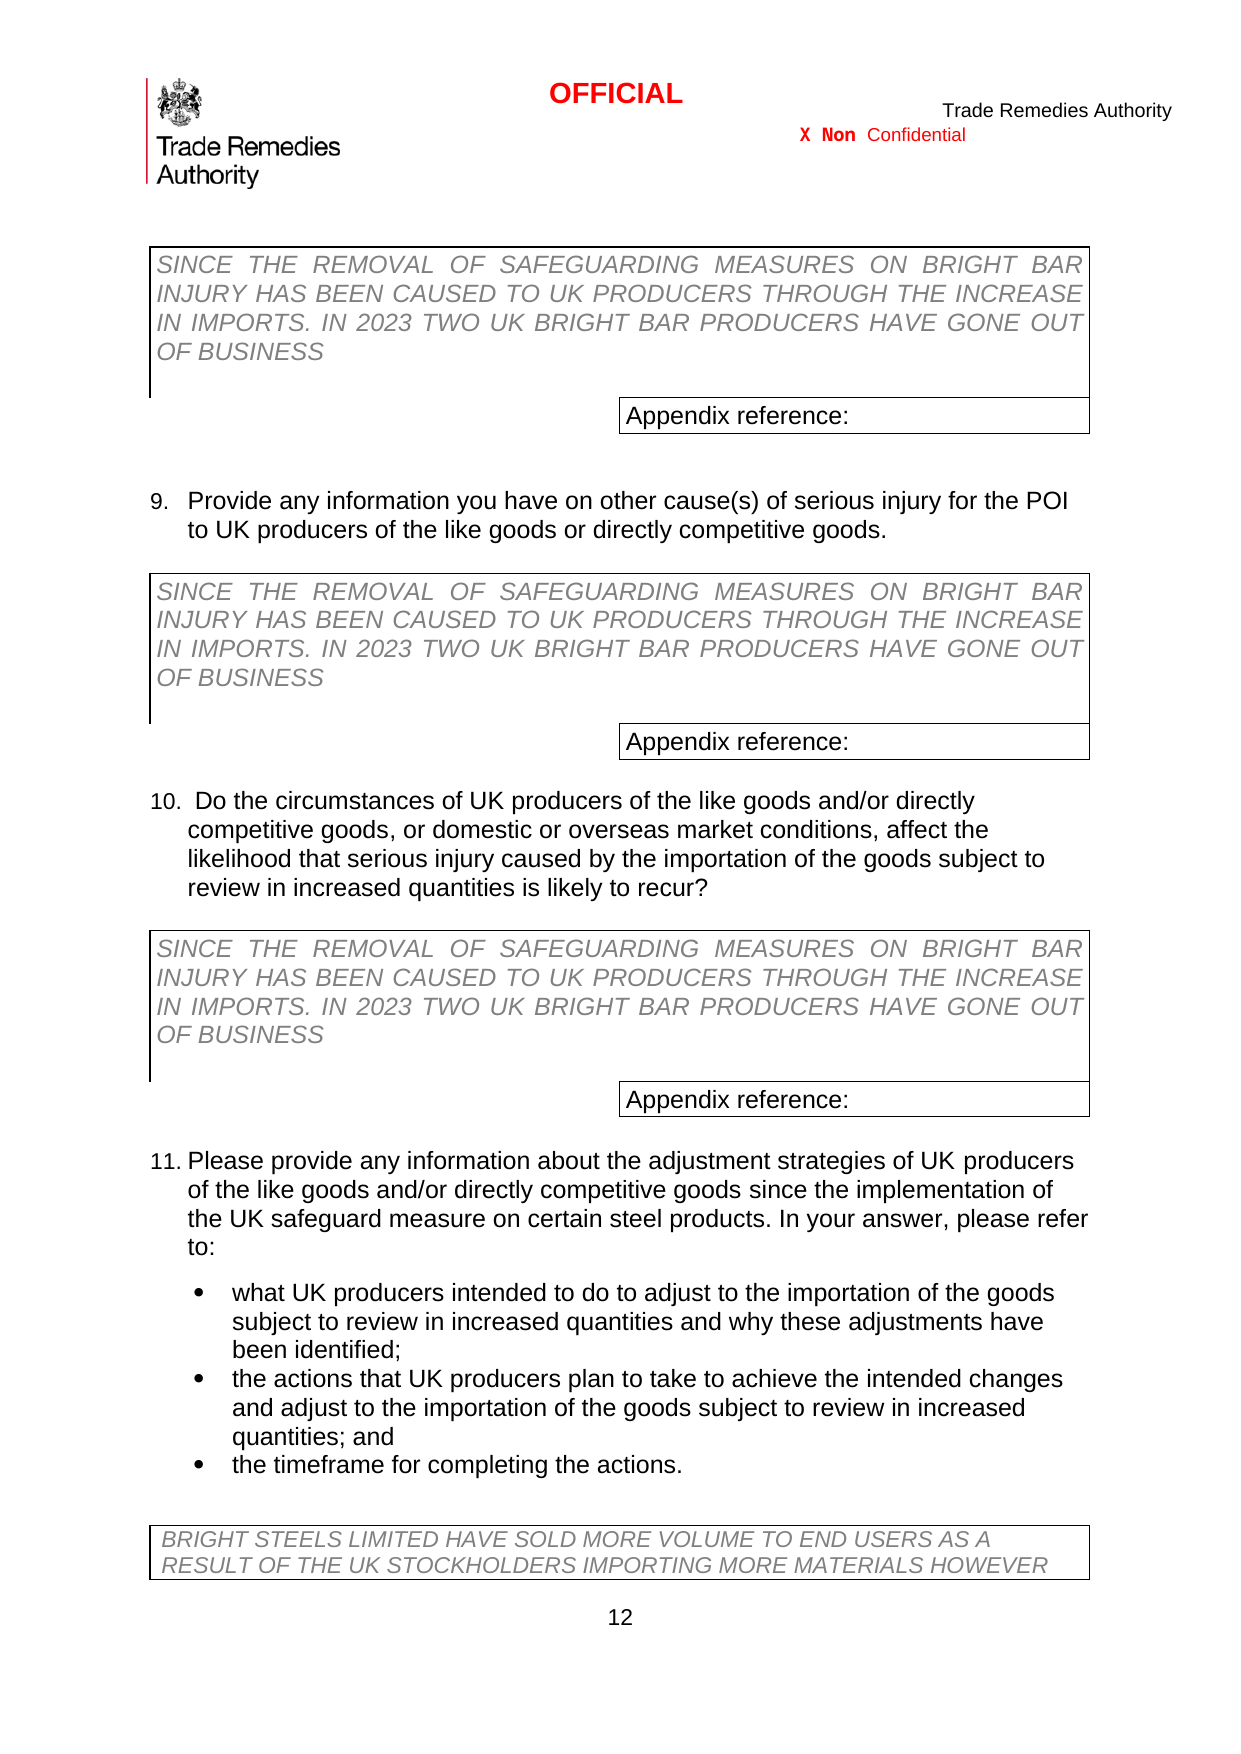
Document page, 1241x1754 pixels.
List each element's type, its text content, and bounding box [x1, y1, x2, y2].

table_cell [150, 1082, 619, 1116]
list Please provide any information about the adjustment strategies of UK producers of the like goods and/or directly competitive goods since the implementation of the UK safeguard measure on certain steel products. In your answer, please refer to: [150, 1146, 1090, 1261]
table_cell Appendix reference: [620, 724, 1089, 759]
list what UK producers intended to do to adjust to the importation of the goods subject to review in increased quantities and why these adjustments have been identified; [194, 1278, 1090, 1364]
list Do the circumstances of UK producers of the like goods and/or directly competitive goods, or domestic or overseas market conditions, affect the likelihood that serious injury caused by the importation of the goods subject to review in increased quantities is likely to recur? [150, 786, 1090, 901]
table_cell [150, 398, 619, 433]
list the actions that UK producers plan to take to achieve the intended changes and adjust to the importation of the goods subject to review in increased quantities; and [194, 1364, 1090, 1450]
table_cell Appendix reference: [620, 1082, 1089, 1116]
list Provide any information you have on other cause(s) of serious injury for the POI to UK producers of the like goods or directly competitive goods. [150, 486, 1090, 544]
table_cell [150, 724, 619, 759]
table_header SINCE THE REMOVAL OF SAFEGUARDING MEASURES ON BRIGHT BAR INJURY HAS BEEN CAUSED TO UK PRODUCERS THROUGH THE INCREASE IN IMPORTS. IN 2023 TWO UK BRIGHT BAR PRODUCERS HAVE GONE OUT OF BUSINESS [151, 931, 1089, 1081]
table_header SINCE THE REMOVAL OF SAFEGUARDING MEASURES ON BRIGHT BAR INJURY HAS BEEN CAUSED TO UK PRODUCERS THROUGH THE INCREASE IN IMPORTS. IN 2023 TWO UK BRIGHT BAR PRODUCERS HAVE GONE OUT OF BUSINESS [151, 248, 1089, 397]
table_header SINCE THE REMOVAL OF SAFEGUARDING MEASURES ON BRIGHT BAR INJURY HAS BEEN CAUSED TO UK PRODUCERS THROUGH THE INCREASE IN IMPORTS. IN 2023 TWO UK BRIGHT BAR PRODUCERS HAVE GONE OUT OF BUSINESS [151, 574, 1089, 723]
table_header BRIGHT STEELS LIMITED HAVE SOLD MORE VOLUME TO END USERS AS A RESULT OF THE UK STOCKHOLDERS IMPORTING MORE MATERIALS HOWEVER [151, 1526, 1089, 1578]
table_cell Appendix reference: [620, 398, 1089, 433]
list the timeframe for completing the actions. [194, 1450, 1090, 1479]
